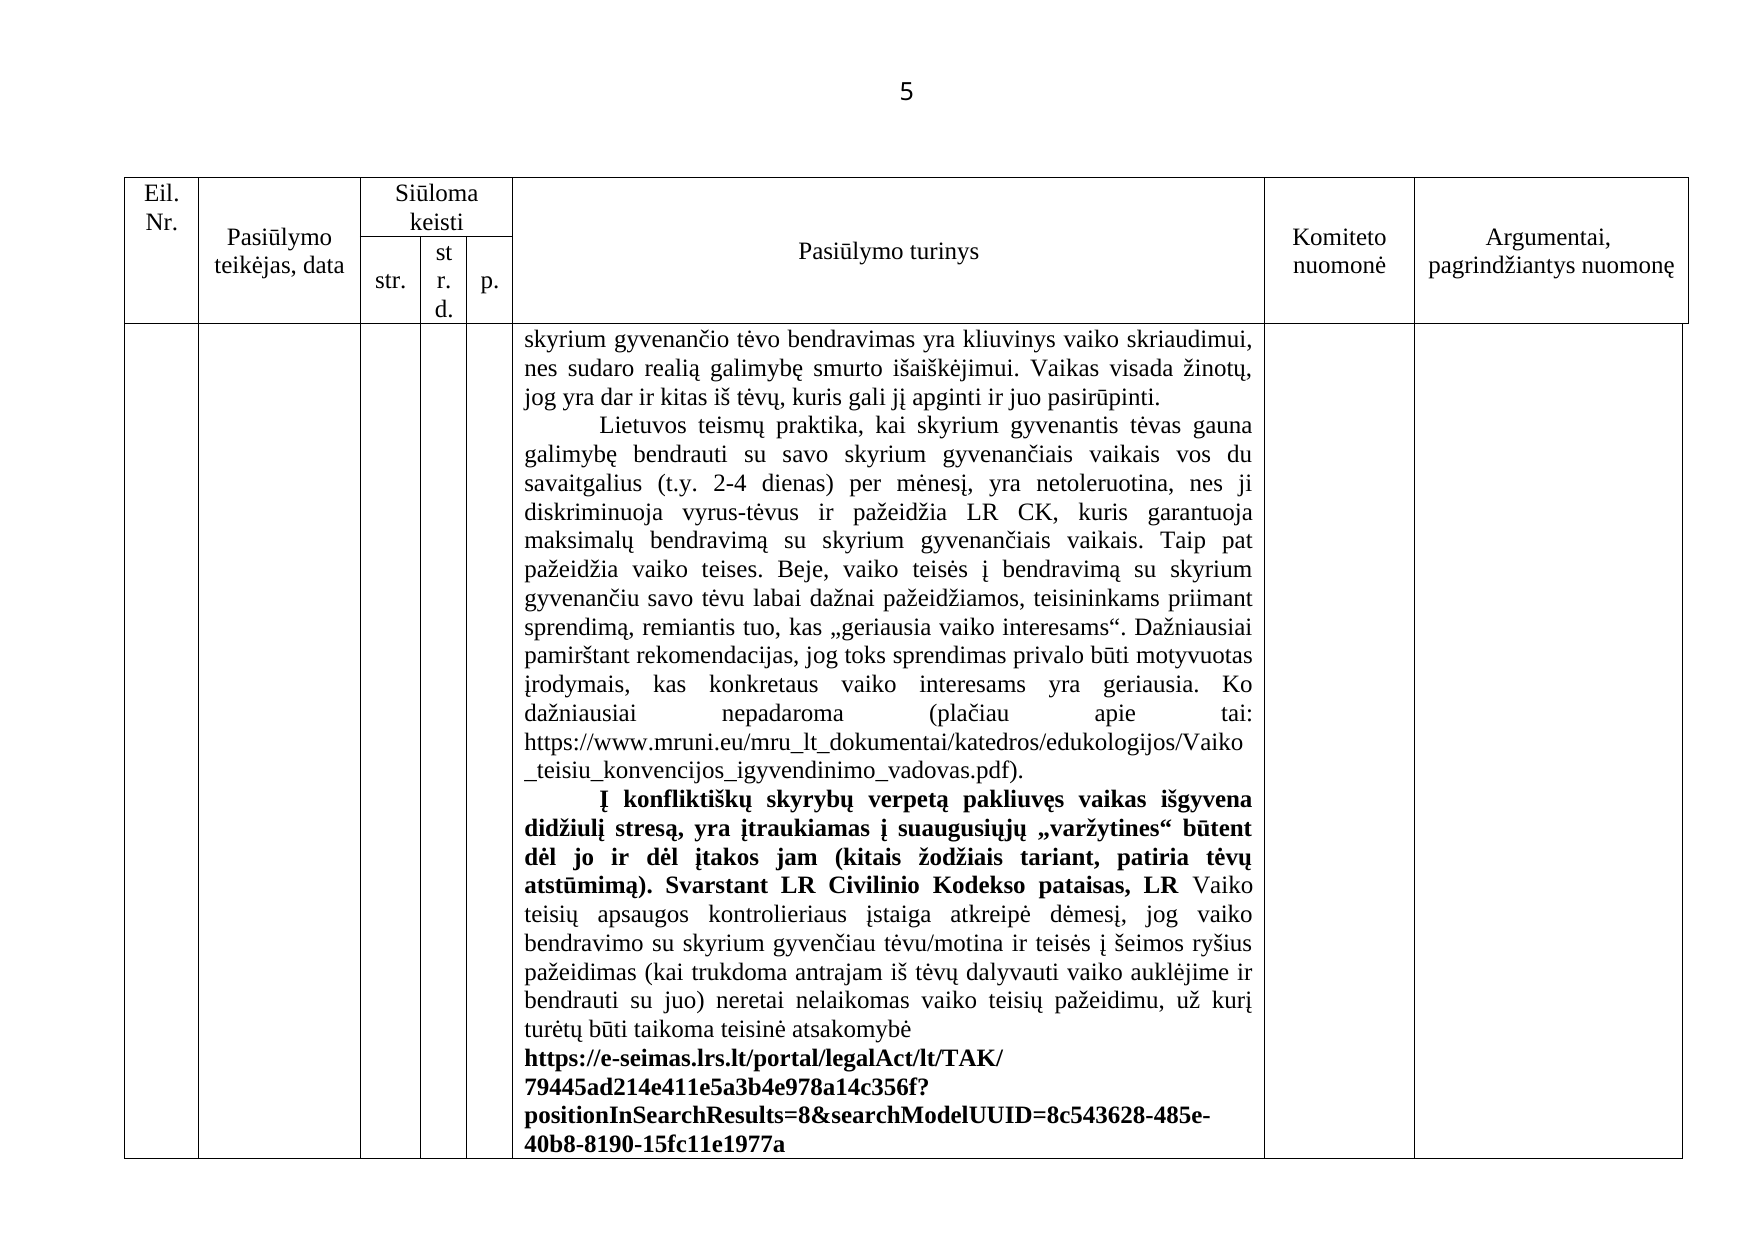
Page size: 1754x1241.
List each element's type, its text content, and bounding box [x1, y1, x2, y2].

table_header Pasiūlymo teikėjas, data [199, 178, 360, 323]
table_header Eil. Nr. [125, 178, 198, 323]
table_cell [467, 324, 512, 1158]
table_cell [199, 324, 360, 1158]
table_cell [125, 324, 198, 1158]
table_cell [1415, 324, 1682, 1158]
table_cell [421, 324, 466, 1158]
table_header Argumentai, pagrindžiantys nuomonę [1415, 178, 1688, 323]
table_cell [361, 324, 420, 1158]
table_header Pasiūlymo turinys [513, 178, 1264, 323]
table_header Komiteto nuomonė [1265, 178, 1414, 323]
table_cell str. d. [421, 237, 466, 323]
table_cell [1265, 324, 1414, 1158]
table_cell str. [361, 237, 420, 323]
table_header Siūloma keisti [361, 178, 512, 236]
table_cell skyrium gyvenančio tėvo bendravimas yra kliuvinys vaiko skriaudimui, nes sudaro realią galimybę smurto išaiškėjimui. Vaikas visada žinotų, jog yra dar ir kitas iš tėvų, kuris gali jį apginti ir juo pasirūpinti. Lietuvos teismų praktika, kai skyrium gyvenantis tėvas gauna galimybę bendrauti su savo skyrium gyvenančiais vaikais vos du savaitgalius (t.y. 2-4 dienas) per mėnesį, yra netoleruotina, nes ji diskriminuoja vyrus-tėvus ir pažeidžia LR CK, kuris garantuoja maksimalų bendravimą su skyrium gyvenančiais vaikais. Taip pat pažeidžia vaiko teises. Beje, vaiko teisės į bendravimą su skyrium gyvenančiu savo tėvu labai dažnai pažeidžiamos, teisininkams priimant sprendimą, remiantis tuo, kas „geriausia vaiko interesams“. Dažniausiai pamirštant rekomendacijas, jog toks sprendimas privalo būti motyvuotas įrodymais, kas konkretaus vaiko interesams yra geriausia. Ko dažniausiai nepadaroma (plačiau apie tai: https://www.mruni.eu/mru_lt_dokumentai/katedros/edukologijos/Vaiko_teisiu_konvencijos_igyvendinimo_vadovas.pdf). Į konfliktiškų skyrybų verpetą pakliuvęs vaikas išgyvena didžiulį stresą, yra įtraukiamas į suaugusiųjų „varžytines“ būtent dėl jo ir dėl įtakos jam (kitais žodžiais tariant, patiria tėvų atstūmimą). Svarstant LR Civilinio Kodekso pataisas, LR Vaiko teisių apsaugos kontrolieriaus įstaiga atkreipė dėmesį, jog vaiko bendravimo su skyrium gyvenčiau tėvu/motina ir teisės į šeimos ryšius pažeidimas (kai trukdoma antrajam iš tėvų dalyvauti vaiko auklėjime ir bendrauti su juo) neretai nelaikomas vaiko teisių pažeidimu, už kurį turėtų būti taikoma teisinė atsakomybė https://e-seimas.lrs.lt/portal/legalAct/lt/TAK/79445ad214e411e5a3b4e978a14c356f?positionInSearchResults=8&searchModelUUID=8c543628-485e-40b8-8190-15fc11e1977a [513, 324, 1264, 1158]
table_cell p. [467, 237, 512, 323]
table_cell [1683, 324, 1688, 1158]
